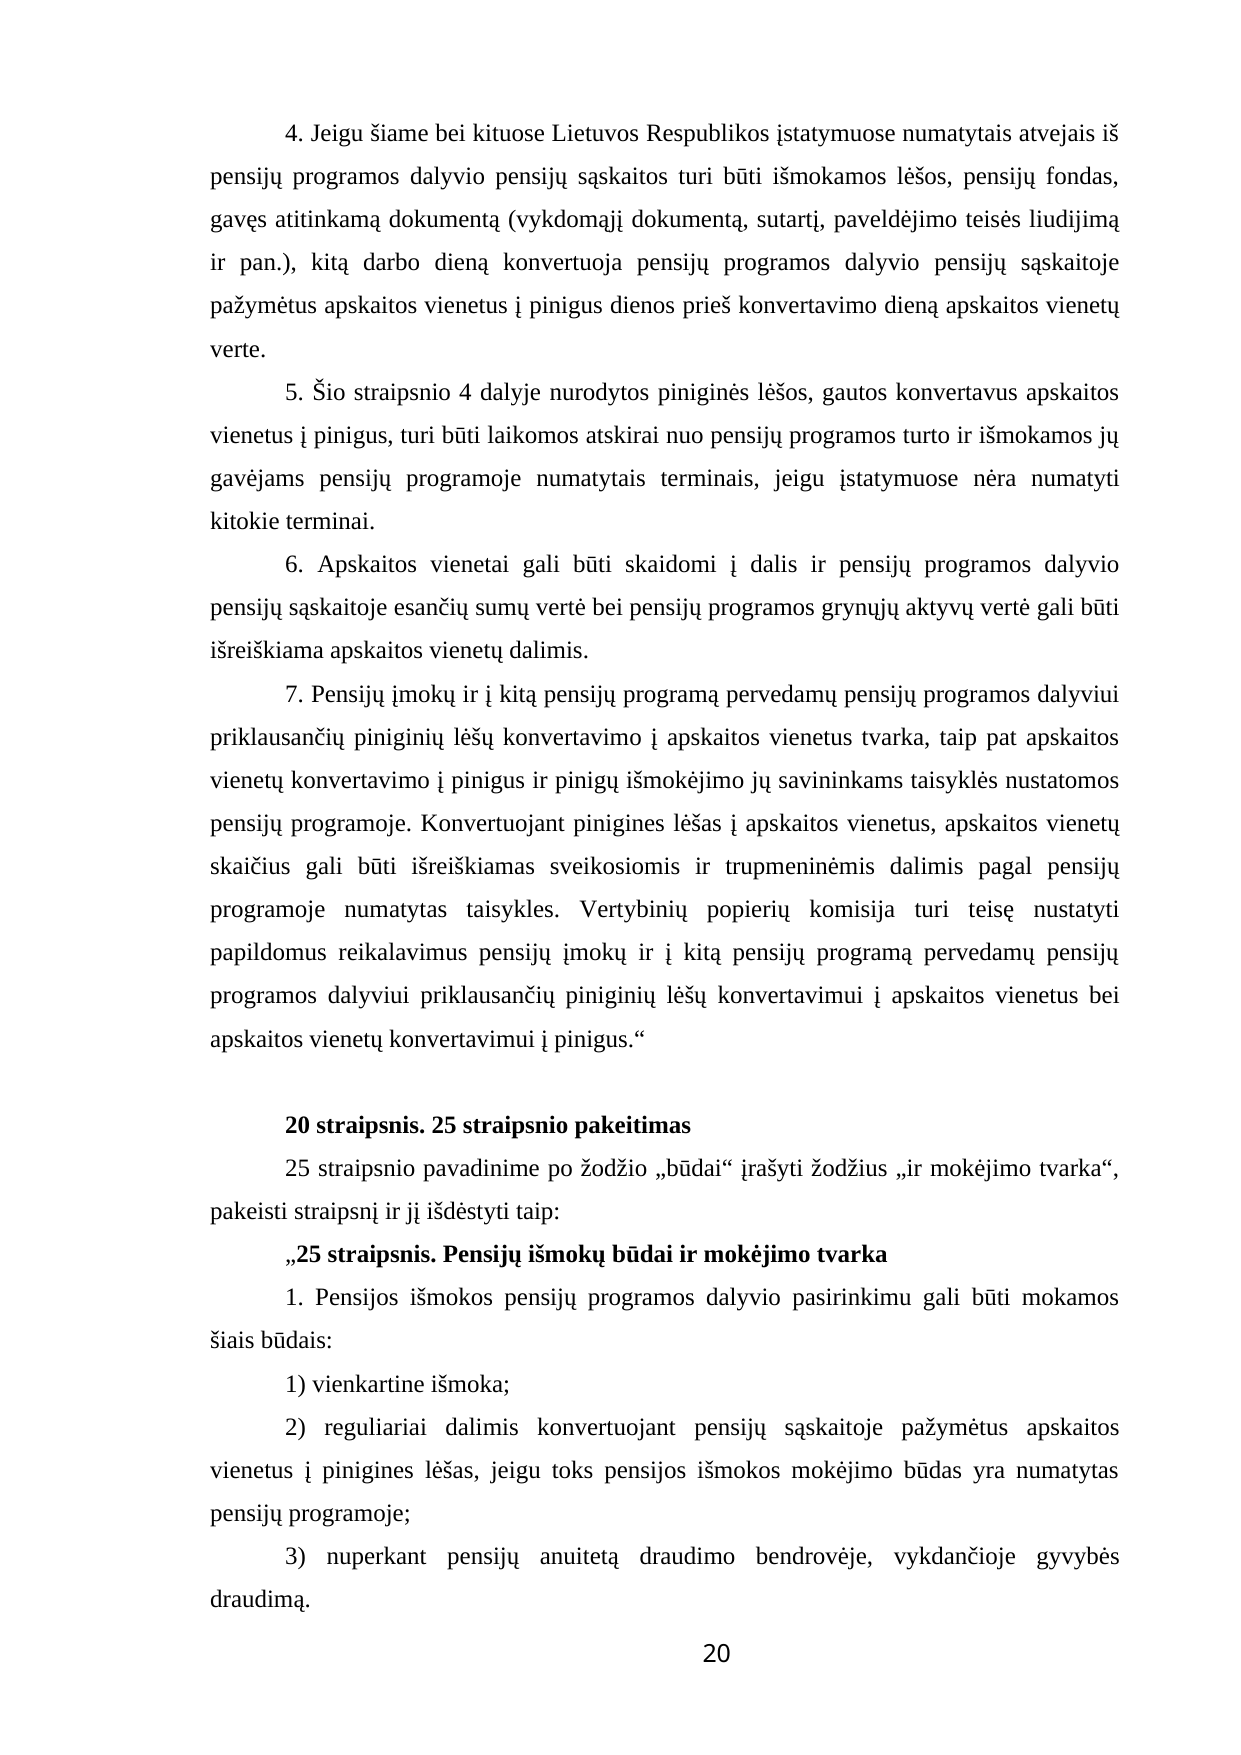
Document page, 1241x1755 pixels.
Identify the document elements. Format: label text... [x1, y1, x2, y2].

text „25 straipsnis. Pensijų išmokų būdai ir mokėjimo tvarka [210, 1239, 1120, 1268]
text 4. Jeigu šiame bei kituose Lietuvos Respublikos įstatymuose numatytais atvejais iš pensijų programos dalyvio pensijų sąskaitos turi būti išmokamos lėšos, pensijų fondas, gavęs atitinkamą dokumentą (vykdomąjį dokumentą, sutartį, paveldėjimo teisės liudijimą ir pan.), kitą darbo dieną konvertuoja pensijų programos dalyvio pensijų sąskaitoje pažymėtus apskaitos vienetus į pinigus dienos prieš konvertavimo dieną apskaitos vienetų verte. [210, 118, 1120, 362]
text 3) nuperkant pensijų anuitetą draudimo bendrovėje, vykdančioje gyvybės draudimą. [210, 1541, 1120, 1613]
text 1. Pensijos išmokos pensijų programos dalyvio pasirinkimu gali būti mokamos šiais būdais: [210, 1282, 1120, 1354]
text 7. Pensijų įmokų ir į kitą pensijų programą pervedamų pensijų programos dalyviui priklausančių piniginių lėšų konvertavimo į apskaitos vienetus tvarka, taip pat apskaitos vienetų konvertavimo į pinigus ir pinigų išmokėjimo jų savininkams taisyklės nustatomos pensijų programoje. Konvertuojant pinigines lėšas į apskaitos vienetus, apskaitos vienetų skaičius gali būti išreiškiamas sveikosiomis ir trupmeninėmis dalimis pagal pensijų programoje numatytas taisykles. Vertybinių popierių komisija turi teisę nustatyti papildomus reikalavimus pensijų įmokų ir į kitą pensijų programą pervedamų pensijų programos dalyviui priklausančių piniginių lėšų konvertavimui į apskaitos vienetus bei apskaitos vienetų konvertavimui į pinigus.“ [210, 679, 1120, 1052]
text 6. apskaitos vienetai gali būti skaidomi į dalis ir pensijų programos dalyvio pensijų sąskaitoje esančių sumų vertė bei pensijų programos grynųjų aktyvų vertė gali būti išreiškiama apskaitos vienetų dalimis. [210, 549, 1120, 664]
text 2) reguliariai dalimis konvertuojant pensijų sąskaitoje pažymėtus apskaitos vienetus į pinigines lėšas, jeigu toks pensijos išmokos mokėjimo būdas yra numatytas pensijų programoje; [210, 1412, 1120, 1527]
text 20 straipsnis. 25 straipsnio pakeitimas [210, 1110, 1120, 1139]
text 5. Šio straipsnio 4 dalyje nurodytos piniginės lėšos, gautos konvertavus apskaitos vienetus į pinigus, turi būti laikomos atskirai nuo pensijų programos turto ir išmokamos jų gavėjams pensijų programoje numatytais terminais, jeigu įstatymuose nėra numatyti kitokie terminai. [210, 377, 1120, 535]
text 1) vienkartine išmoka; [210, 1369, 1120, 1397]
text 25 straipsnio pavadinime po žodžio „būdai“ įrašyti žodžius „ir mokėjimo tvarka“, pakeisti straipsnį ir jį išdėstyti taip: [210, 1153, 1120, 1225]
